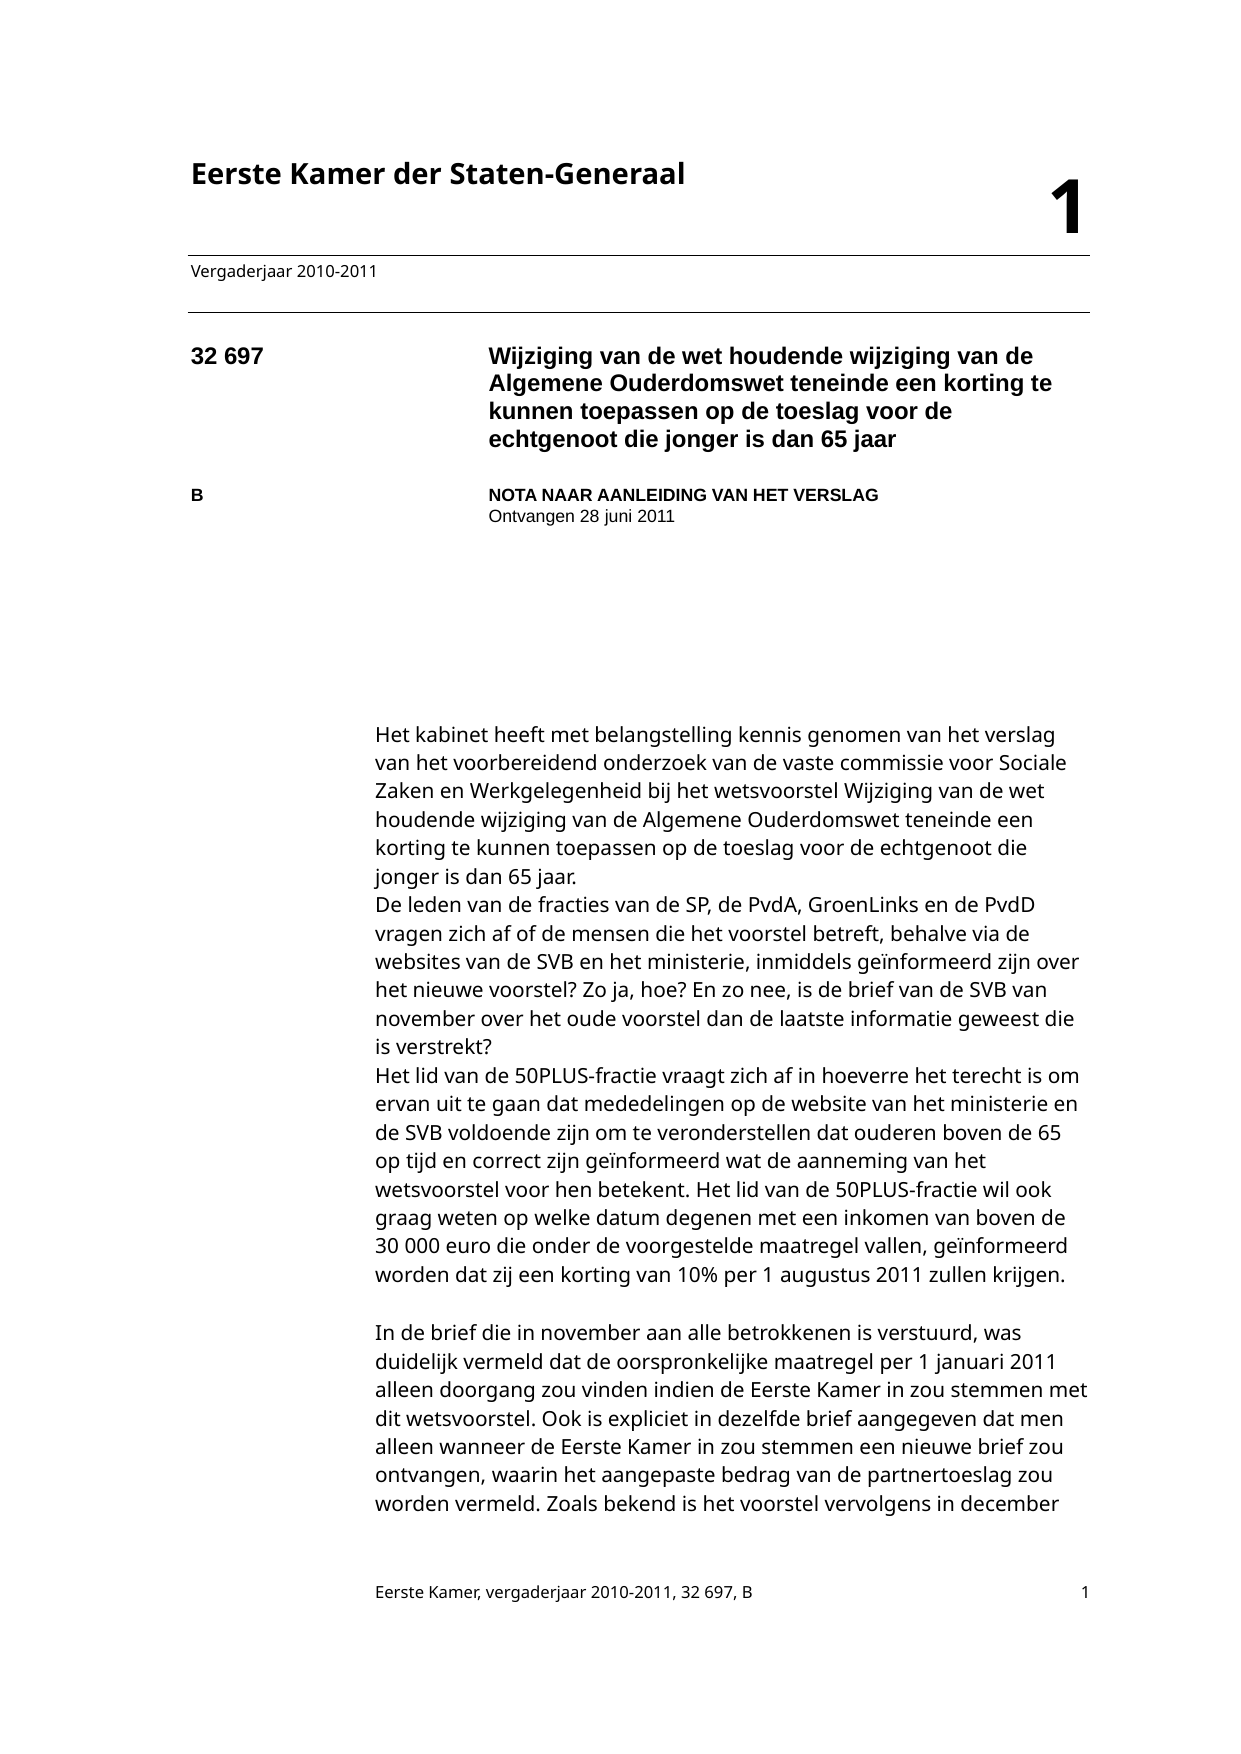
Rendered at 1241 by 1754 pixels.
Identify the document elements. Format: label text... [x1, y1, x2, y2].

table_header Eerste Kamer der Staten-Generaal [188, 150, 909, 255]
table_cell 32 697 [188, 339, 485, 482]
table_cell [485, 256, 1090, 312]
text Het lid van de 50PLUS-fractie vraagt zich af in hoeverre het terecht is om ervan uit te gaan dat mededelingen op de website van het ministerie en de SVB voldoende zijn om te veronderstellen dat ouderen boven de 65 op tijd en correct zijn geïnformeerd wat de aanneming van het wetsvoorstel voor hen betekent. Het lid van de 50PLUS-fractie wil ook graag weten op welke datum degenen met een inkomen van boven de 30 000 euro die onder de voorgestelde maatregel vallen, geïnformeerd worden dat zij een korting van 10% per 1 augustus 2011 zullen krijgen. [375, 1061, 1090, 1288]
table_header 1 [910, 150, 1090, 255]
text Het kabinet heeft met belangstelling kennis genomen van het verslag van het voorbereidend onderzoek van de vaste commissie voor Sociale Zaken en Werkgelegenheid bij het wetsvoorstel Wijziging van de wet houdende wijziging van de Algemene Ouderdomswet teneinde een korting te kunnen toepassen op de toeslag voor de echtgenoot die jonger is dan 65 jaar. [375, 720, 1090, 890]
text De leden van de fracties van de SP, de PvdA, GroenLinks en de PvdD vragen zich af of de mensen die het voorstel betreft, behalve via de websites van de SVB en het ministerie, inmiddels geïnformeerd zijn over het nieuwe voorstel? Zo ja, hoe? En zo nee, is de brief van de SVB van november over het oude voorstel dan de laatste informatie geweest die is verstrekt? [375, 890, 1090, 1061]
table_cell Vergaderjaar 2010-2011 [188, 256, 485, 312]
text In de brief die in november aan alle betrokkenen is verstuurd, was duidelijk vermeld dat de oorspronkelijke maatregel per 1 januari 2011 alleen doorgang zou vinden indien de Eerste Kamer in zou stemmen met dit wetsvoorstel. Ook is expliciet in dezelfde brief aangegeven dat men alleen wanneer de Eerste Kamer in zou stemmen een nieuwe brief zou ontvangen, waarin het aangepaste bedrag van de partnertoeslag zou worden vermeld. Zoals bekend is het voorstel vervolgens in december [375, 1318, 1090, 1517]
table_cell [188, 313, 485, 339]
table_cell [485, 313, 1090, 339]
table_cell NOTA NAAR AANLEIDING VAN HET VERSLAG Ontvangen 28 juni 2011 [485, 482, 1090, 601]
table_cell Wijziging van de wet houdende wijziging van de Algemene Ouderdomswet teneinde een korting te kunnen toepassen op de toeslag voor de echtgenoot die jonger is dan 65 jaar [485, 339, 1090, 482]
table_cell B [188, 482, 485, 601]
